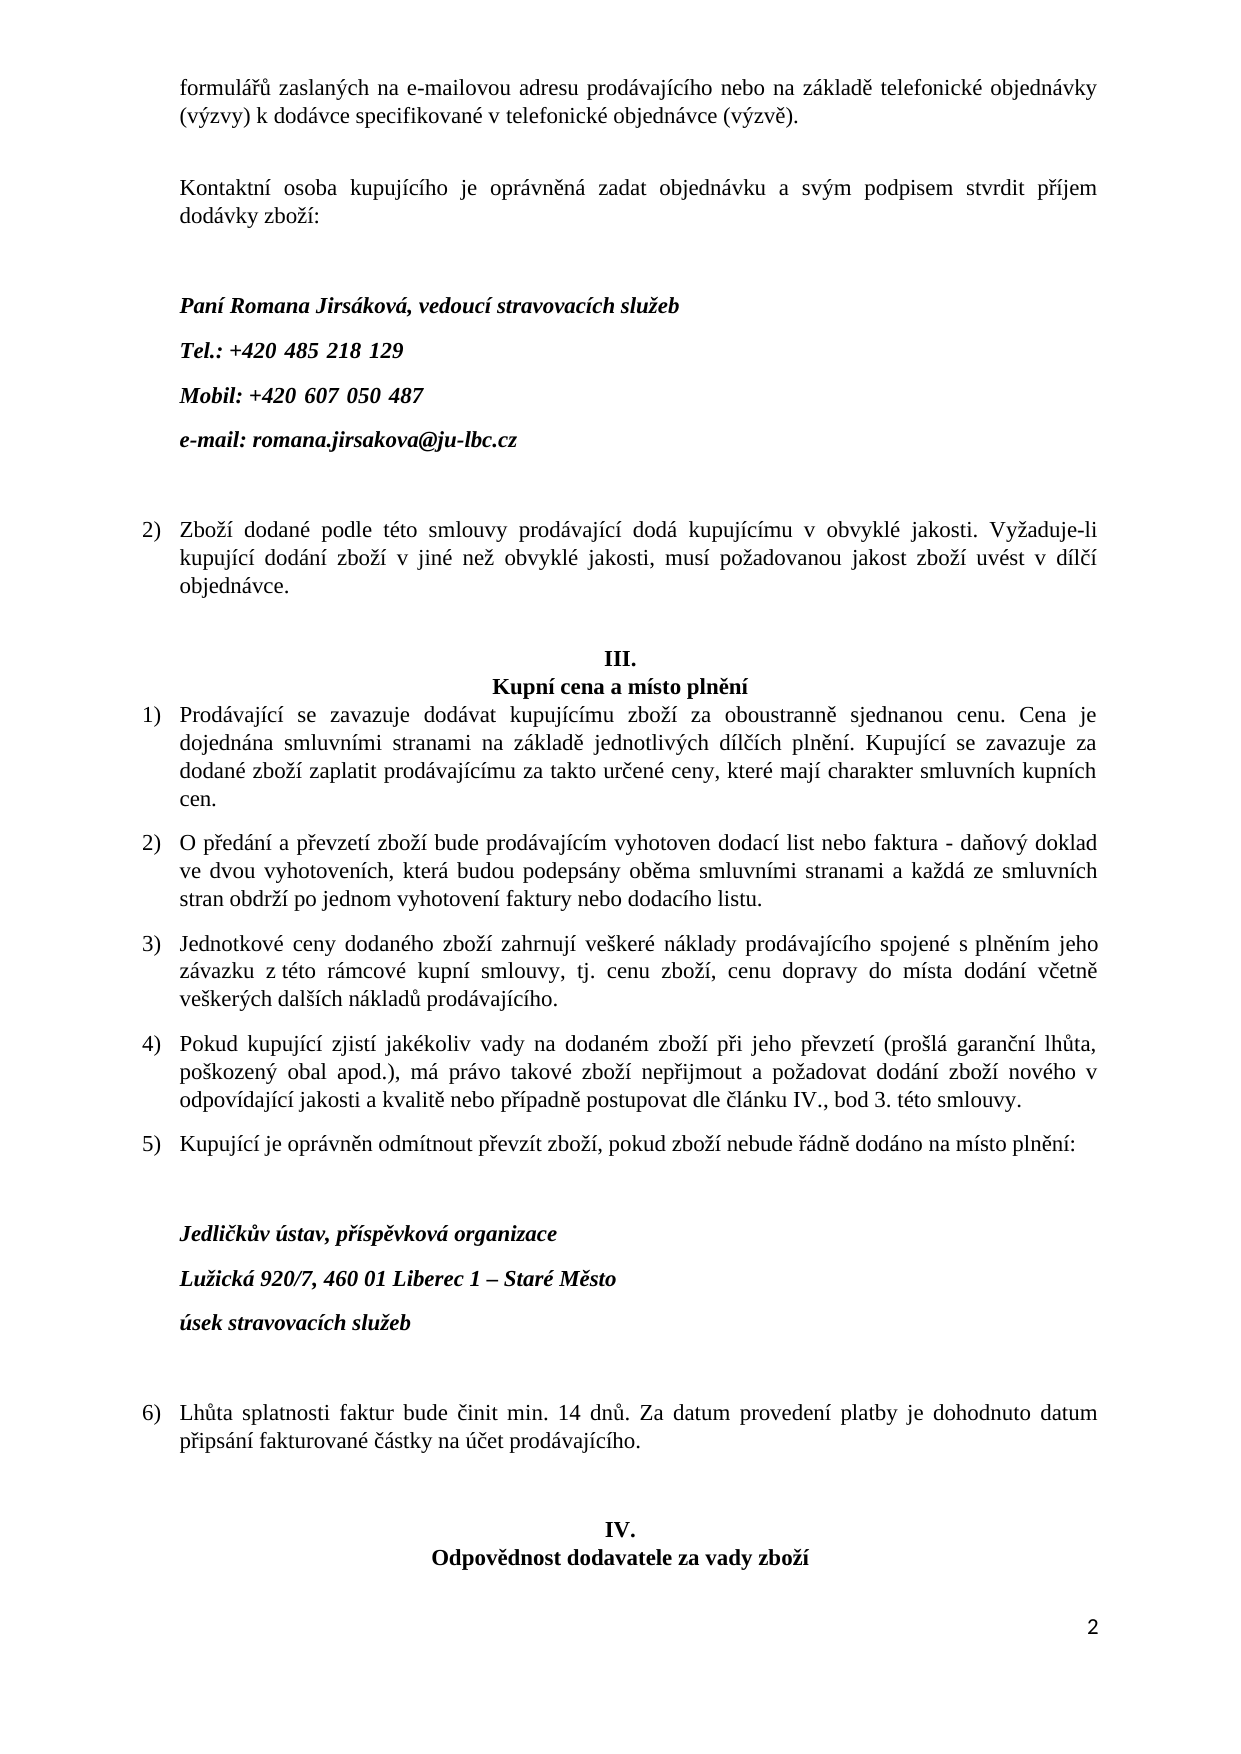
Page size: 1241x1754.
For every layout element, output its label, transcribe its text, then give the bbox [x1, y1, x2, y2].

list formulářů zaslaných na e-mailovou adresu prodávajícího nebo na základě telefonické objednávky (výzvy) k dodávce specifikované v telefonické objednávce (výzvě). [142, 74, 1098, 128]
text Odpovědnost dodavatele za vady zboží [142, 1544, 1098, 1571]
text III. [142, 645, 1098, 671]
list Lhůta splatnosti faktur bude činit min. 14 dnů. Za datum provedení platby je dohodnuto datum připsání fakturované částky na účet prodávajícího. [142, 1399, 1098, 1453]
list Kupující je oprávněn odmítnout převzít zboží, pokud zboží nebude řádně dodáno na místo plnění: [142, 1131, 1098, 1157]
text úsek stravovacích služeb [179, 1309, 1098, 1336]
text e-mail: romana.jirsakova@ju-lbc.cz [179, 427, 1098, 453]
text Paní Romana Jirsáková, vedoucí stravovacích služeb [179, 292, 1098, 318]
list Jednotkové ceny dodaného zboží zahrnují veškeré náklady prodávajícího spojené s plněním jeho závazku z této rámcové kupní smlouvy, tj. cenu zboží, cenu dopravy do místa dodání včetně veškerých dalších nákladů prodávajícího. [142, 930, 1098, 1012]
list Zboží dodané podle této smlouvy prodávající dodá kupujícímu v obvyklé jakosti. Vyžaduje-li kupující dodání zboží v jiné než obvyklé jakosti, musí požadovanou jakost zboží uvést v dílčí objednávce. [142, 516, 1098, 598]
text Kupní cena a místo plnění [142, 673, 1098, 699]
list Pokud kupující zjistí jakékoliv vady na dodaném zboží při jeho převzetí (prošlá garanční lhůta, poškozený obal apod.), má právo takové zboží nepřijmout a požadovat dodání zboží nového v odpovídající jakosti a kvalitě nebo případně postupovat dle článku IV., bod 3. této smlouvy. [142, 1030, 1098, 1112]
list Prodávající se zavazuje dodávat kupujícímu zboží za oboustranně sjednanou cenu. Cena je dojednána smluvními stranami na základě jednotlivých dílčích plnění. Kupující se zavazuje za dodané zboží zaplatit prodávajícímu za takto určené ceny, které mají charakter smluvních kupních cen. [142, 701, 1098, 811]
text Jedličkův ústav, příspěvková organizace [179, 1220, 1098, 1246]
text Mobil: +420 607 050 487 [179, 382, 1098, 408]
list O předání a převzetí zboží bude prodávajícím vyhotoven dodací list nebo faktura - daňový doklad ve dvou vyhotoveních, která budou podepsány oběma smluvními stranami a každá ze smluvních stran obdrží po jednom vyhotovení faktury nebo dodacího listu. [142, 829, 1098, 911]
text Tel.: +420 485 218 129 [179, 337, 1098, 363]
text Kontaktní osoba kupujícího je oprávněná zadat objednávku a svým podpisem stvrdit příjem dodávky zboží: [179, 174, 1098, 229]
text Lužická 920/7, 460 01 Liberec 1 – Staré Město [179, 1265, 1098, 1291]
text IV. [142, 1516, 1098, 1543]
